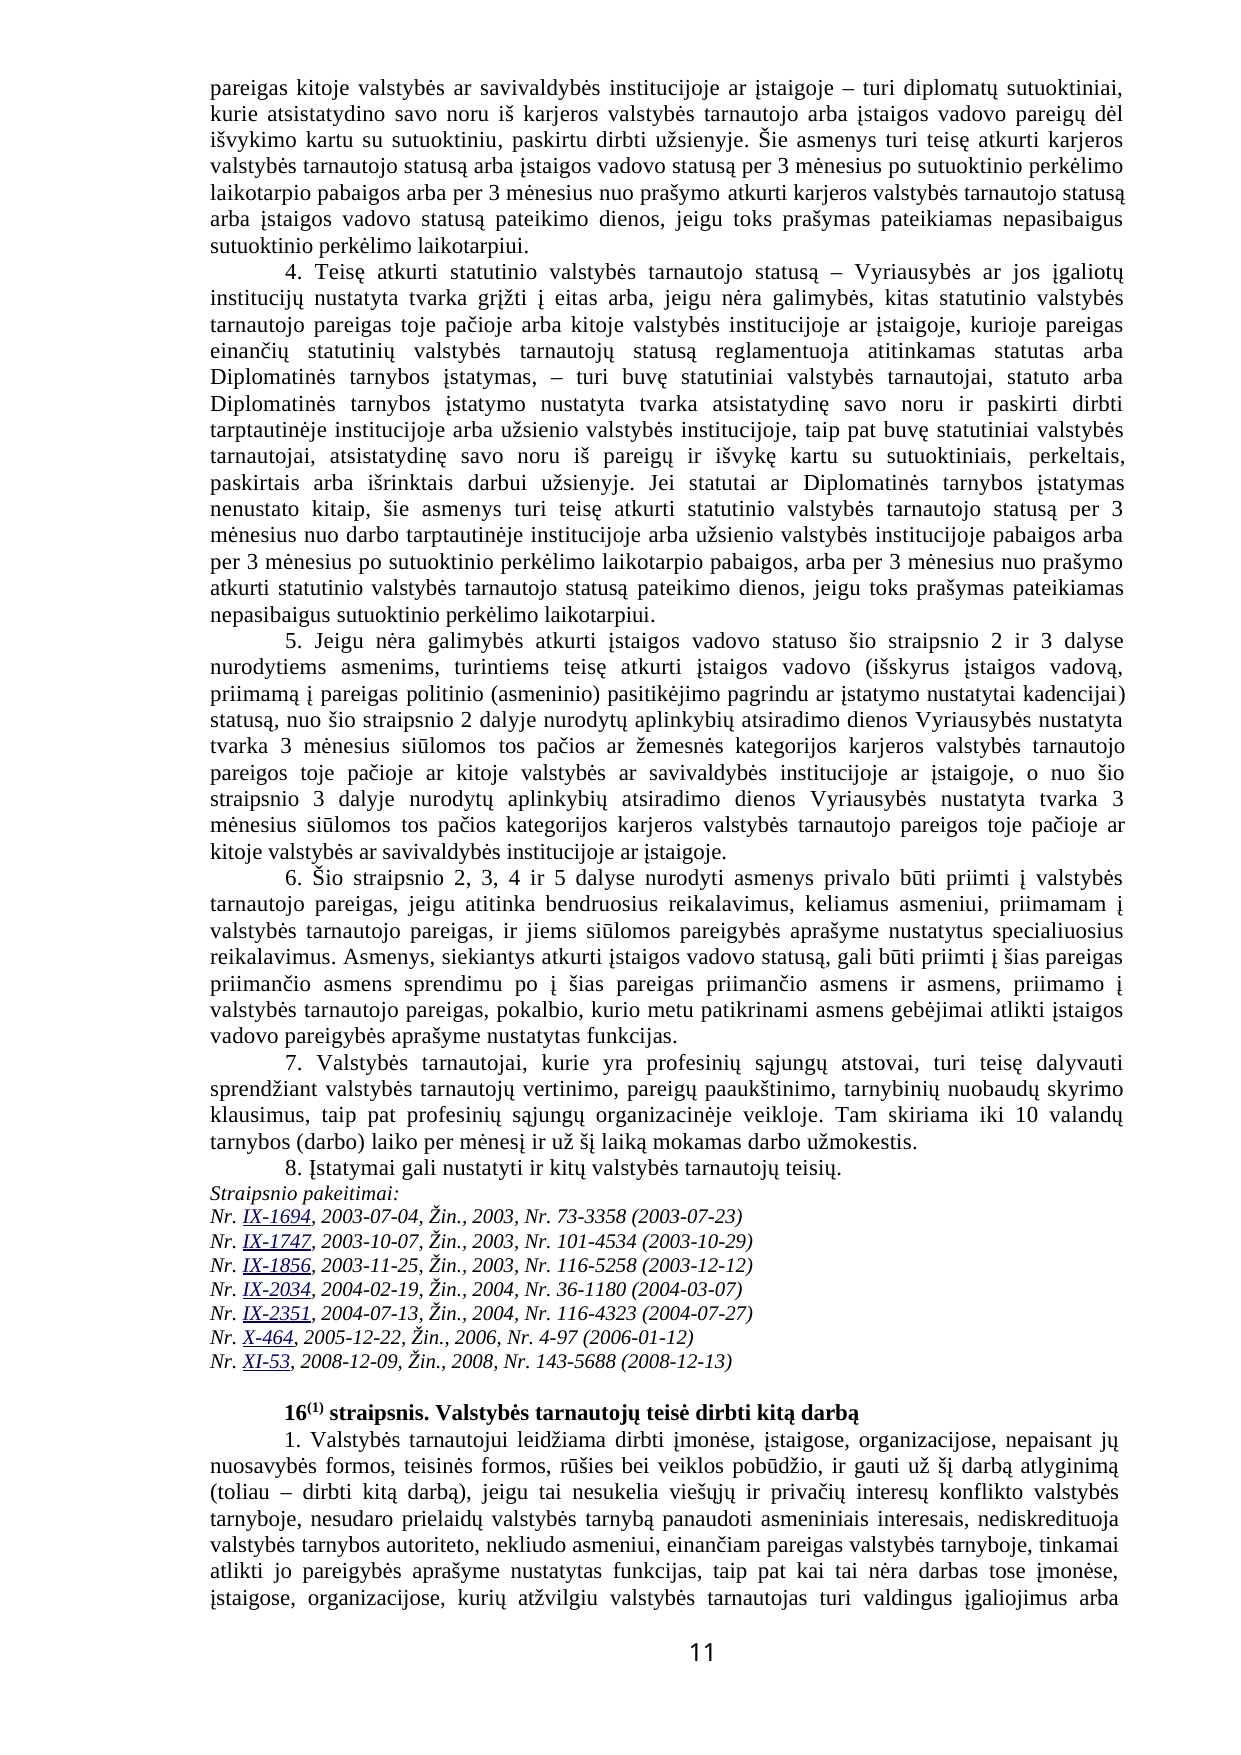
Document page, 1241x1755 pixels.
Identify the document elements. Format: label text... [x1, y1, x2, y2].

text Nr. IX-2351, 2004-07-13, Žin., 2004, Nr. 116-4323 (2004-07-27) [210, 1301, 1120, 1325]
text 8. Įstatymai gali nustatyti ir kitų valstybės tarnautojų teisių. [210, 1154, 1126, 1180]
text Nr. IX-1694, 2003-07-04, Žin., 2003, Nr. 73-3358 (2003-07-23) [210, 1204, 1120, 1228]
text 4. Teisę atkurti statutinio valstybės tarnautojo statusą – Vyriausybės ar jos įgaliotų institucijų nustatyta tvarka grįžti į eitas arba, jeigu nėra galimybės, kitas statutinio valstybės tarnautojo pareigas toje pačioje arba kitoje valstybės institucijoje ar įstaigoje, kurioje pareigas einančių statutinių valstybės tarnautojų statusą reglamentuoja atitinkamas statutas arba Diplomatinės tarnybos įstatymas, – turi buvę statutiniai valstybės tarnautojai, statuto arba Diplomatinės tarnybos įstatymo nustatyta tvarka atsistatydinę savo noru ir paskirti dirbti tarptautinėje institucijoje arba užsienio valstybės institucijoje, taip pat buvę statutiniai valstybės tarnautojai, atsistatydinę savo noru iš pareigų ir išvykę kartu su sutuoktiniais, perkeltais, paskirtais arba išrinktais darbui užsienyje. Jei statutai ar Diplomatinės tarnybos įstatymas nenustato kitaip, šie asmenys turi teisę atkurti statutinio valstybės tarnautojo statusą per 3 mėnesius nuo darbo tarptautinėje institucijoje arba užsienio valstybės institucijoje pabaigos arba per 3 mėnesius po sutuoktinio perkėlimo laikotarpio pabaigos, arba per 3 mėnesius nuo prašymo atkurti statutinio valstybės tarnautojo statusą pateikimo dienos, jeigu toks prašymas pateikiamas nepasibaigus sutuoktinio perkėlimo laikotarpiui. [210, 258, 1126, 627]
text Nr. IX-1747, 2003-10-07, Žin., 2003, Nr. 101-4534 (2003-10-29) [210, 1228, 1120, 1253]
text Nr. XI-53, 2008-12-09, Žin., 2008, Nr. 143-5688 (2008-12-13) [210, 1349, 1120, 1373]
text 7. Valstybės tarnautojai, kurie yra profesinių sąjungų atstovai, turi teisę dalyvauti sprendžiant valstybės tarnautojų vertinimo, pareigų paaukštinimo, tarnybinių nuobaudų skyrimo klausimus, taip pat profesinių sąjungų organizacinėje veikloje. Tam skiriama iki 10 valandų tarnybos (darbo) laiko per mėnesį ir už šį laiką mokamas darbo užmokestis. [210, 1049, 1126, 1154]
text 16(1) straipsnis. Valstybės tarnautojų teisė dirbti kitą darbą [210, 1399, 1120, 1426]
text Nr. IX-2034, 2004-02-19, Žin., 2004, Nr. 36-1180 (2004-03-07) [210, 1277, 1120, 1301]
text pareigas kitoje valstybės ar savivaldybės institucijoje ar įstaigoje – turi diplomatų sutuoktiniai, kurie atsistatydino savo noru iš karjeros valstybės tarnautojo arba įstaigos vadovo pareigų dėl išvykimo kartu su sutuoktiniu, paskirtu dirbti užsienyje. Šie asmenys turi teisę atkurti karjeros valstybės tarnautojo statusą arba įstaigos vadovo statusą per 3 mėnesius po sutuoktinio perkėlimo laikotarpio pabaigos arba per 3 mėnesius nuo prašymo atkurti karjeros valstybės tarnautojo statusą arba įstaigos vadovo statusą pateikimo dienos, jeigu toks prašymas pateikiamas nepasibaigus sutuoktinio perkėlimo laikotarpiui. [210, 73, 1126, 258]
text Straipsnio pakeitimai: [210, 1180, 1126, 1204]
text 1. Valstybės tarnautojui leidžiama dirbti įmonėse, įstaigose, organizacijose, nepaisant jų nuosavybės formos, teisinės formos, rūšies bei veiklos pobūdžio, ir gauti už šį darbą atlyginimą (toliau – dirbti kitą darbą), jeigu tai nesukelia viešųjų ir privačių interesų konflikto valstybės tarnyboje, nesudaro prielaidų valstybės tarnybą panaudoti asmeniniais interesais, nediskredituoja valstybės tarnybos autoriteto, nekliudo asmeniui, einančiam pareigas valstybės tarnyboje, tinkamai atlikti jo pareigybės aprašyme nustatytas funkcijas, taip pat kai tai nėra darbas tose įmonėse, įstaigose, organizacijose, kurių atžvilgiu valstybės tarnautojas turi valdingus įgaliojimus arba [210, 1426, 1120, 1610]
text 5. Jeigu nėra galimybės atkurti įstaigos vadovo statuso šio straipsnio 2 ir 3 dalyse nurodytiems asmenims, turintiems teisę atkurti įstaigos vadovo (išskyrus įstaigos vadovą, priimamą į pareigas politinio (asmeninio) pasitikėjimo pagrindu ar įstatymo nustatytai kadencijai) statusą, nuo šio straipsnio 2 dalyje nurodytų aplinkybių atsiradimo dienos Vyriausybės nustatyta tvarka 3 mėnesius siūlomos tos pačios ar žemesnės kategorijos karjeros valstybės tarnautojo pareigos toje pačioje ar kitoje valstybės ar savivaldybės institucijoje ar įstaigoje, o nuo šio straipsnio 3 dalyje nurodytų aplinkybių atsiradimo dienos Vyriausybės nustatyta tvarka 3 mėnesius siūlomos tos pačios kategorijos karjeros valstybės tarnautojo pareigos toje pačioje ar kitoje valstybės ar savivaldybės institucijoje ar įstaigoje. [210, 627, 1126, 864]
text 6. Šio straipsnio 2, 3, 4 ir 5 dalyse nurodyti asmenys privalo būti priimti į valstybės tarnautojo pareigas, jeigu atitinka bendruosius reikalavimus, keliamus asmeniui, priimamam į valstybės tarnautojo pareigas, ir jiems siūlomos pareigybės aprašyme nustatytus specialiuosius reikalavimus. Asmenys, siekiantys atkurti įstaigos vadovo statusą, gali būti priimti į šias pareigas priimančio asmens sprendimu po į šias pareigas priimančio asmens ir asmens, priimamo į valstybės tarnautojo pareigas, pokalbio, kurio metu patikrinami asmens gebėjimai atlikti įstaigos vadovo pareigybės aprašyme nustatytas funkcijas. [210, 864, 1126, 1049]
text Nr. IX-1856, 2003-11-25, Žin., 2003, Nr. 116-5258 (2003-12-12) [210, 1253, 1120, 1277]
text Nr. X-464, 2005-12-22, Žin., 2006, Nr. 4-97 (2006-01-12) [210, 1325, 1120, 1349]
